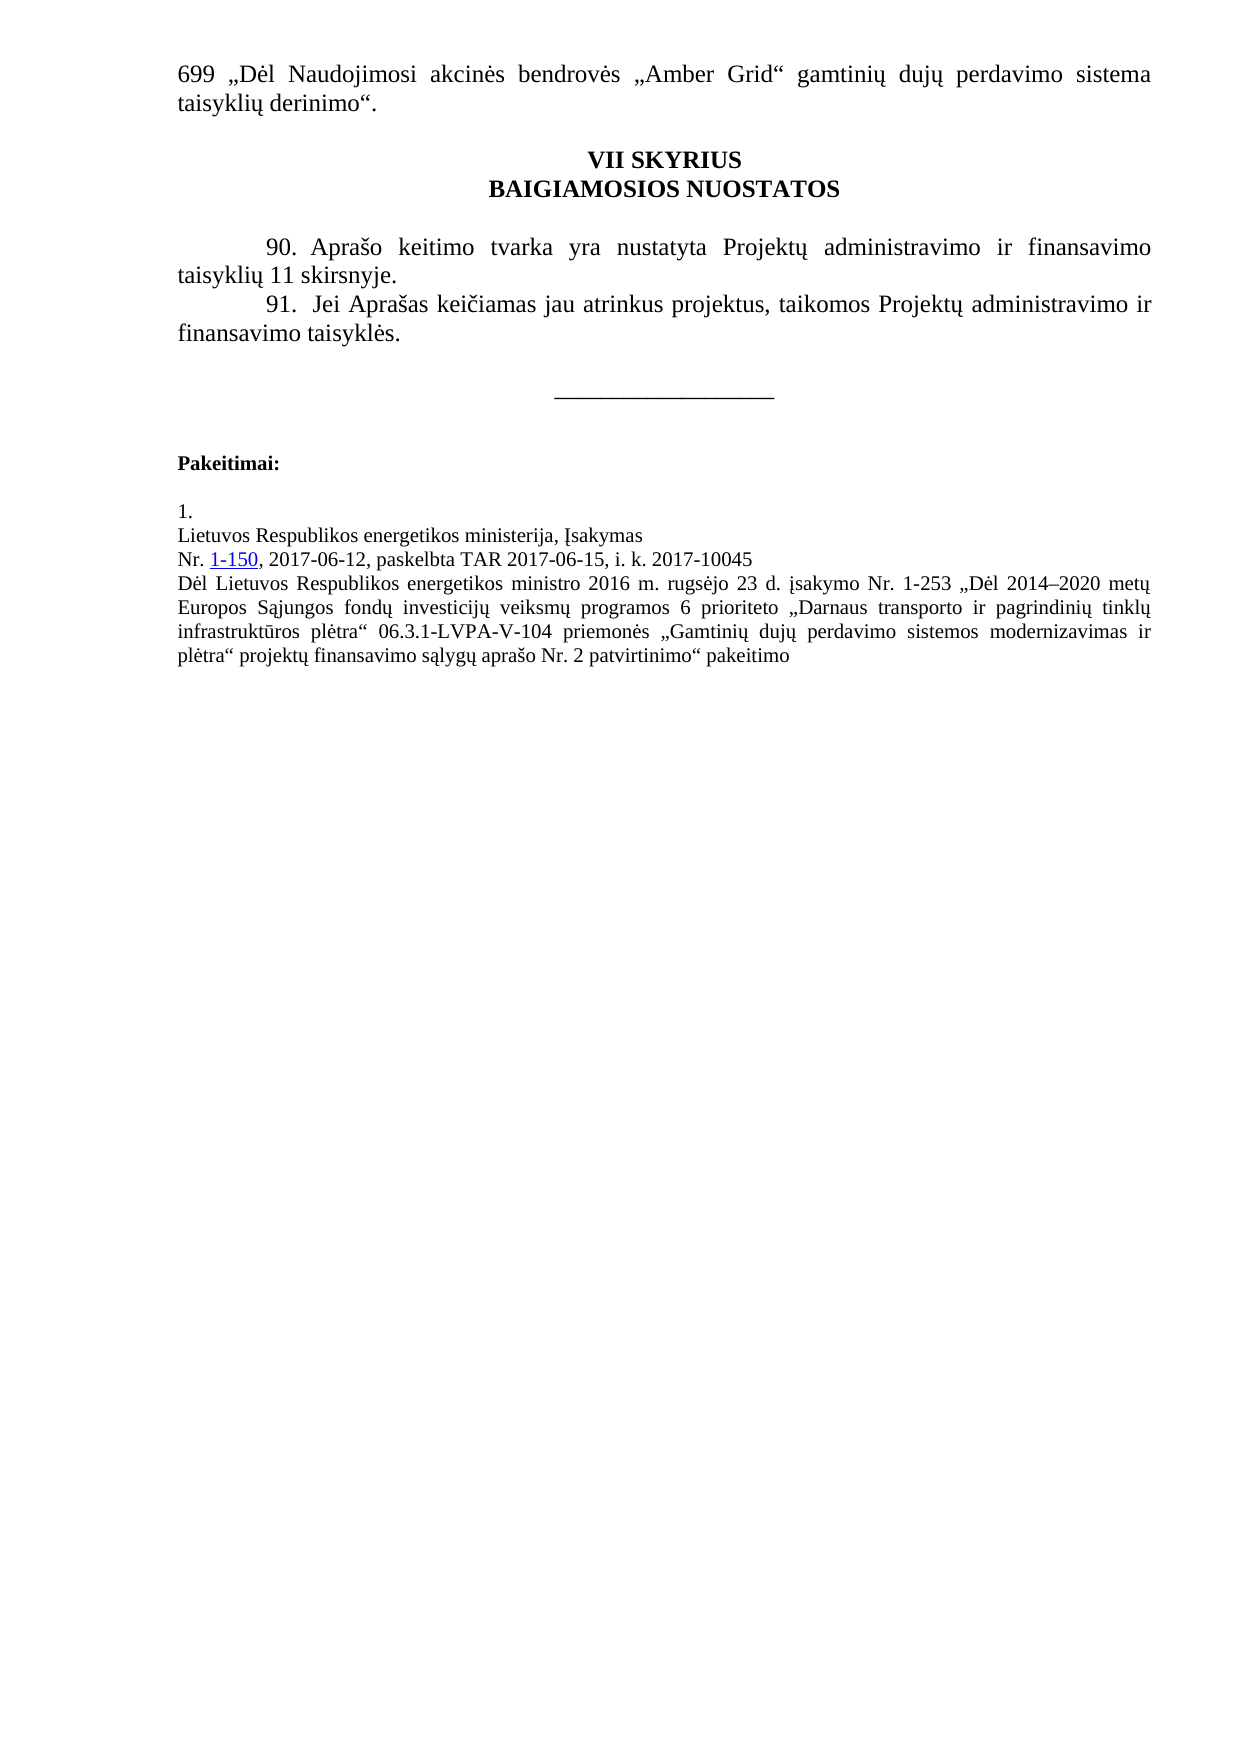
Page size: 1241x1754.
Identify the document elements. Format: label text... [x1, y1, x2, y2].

text BAIGIAMOSIOS NUOSTATOS [177, 174, 1152, 203]
text Nr. 1-150, 2017-06-12, paskelbta TAR 2017-06-15, i. k. 2017-10045 [177, 547, 1152, 571]
text 1. [177, 499, 1152, 523]
text Dėl Lietuvos Respublikos energetikos ministro 2016 m. rugsėjo 23 d. įsakymo Nr. 1-253 „Dėl 2014–2020 metų Europos Sąjungos fondų investicijų veiksmų programos 6 prioriteto „Darnaus transporto ir pagrindinių tinklų infrastruktūros plėtra“ 06.3.1-LVPA-V-104 priemonės „Gamtinių dujų perdavimo sistemos modernizavimas ir plėtra“ projektų finansavimo sąlygų aprašo Nr. 2 patvirtinimo“ pakeitimo [177, 571, 1152, 667]
text 90. Aprašo keitimo tvarka yra nustatyta Projektų administravimo ir finansavimo taisyklių 11 skirsnyje. [177, 232, 1152, 289]
text ___________________ [177, 375, 1152, 399]
text VII SKYRIUS [177, 145, 1152, 174]
text 91. Jei Aprašas keičiamas jau atrinkus projektus, taikomos Projektų administravimo ir finansavimo taisyklės. [177, 289, 1152, 347]
text Pakeitimai: [177, 451, 1152, 475]
text 699 „Dėl Naudojimosi akcinės bendrovės „Amber Grid“ gamtinių dujų perdavimo sistema taisyklių derinimo“. [177, 59, 1152, 117]
text Lietuvos Respublikos energetikos ministerija, Įsakymas [177, 523, 1152, 547]
